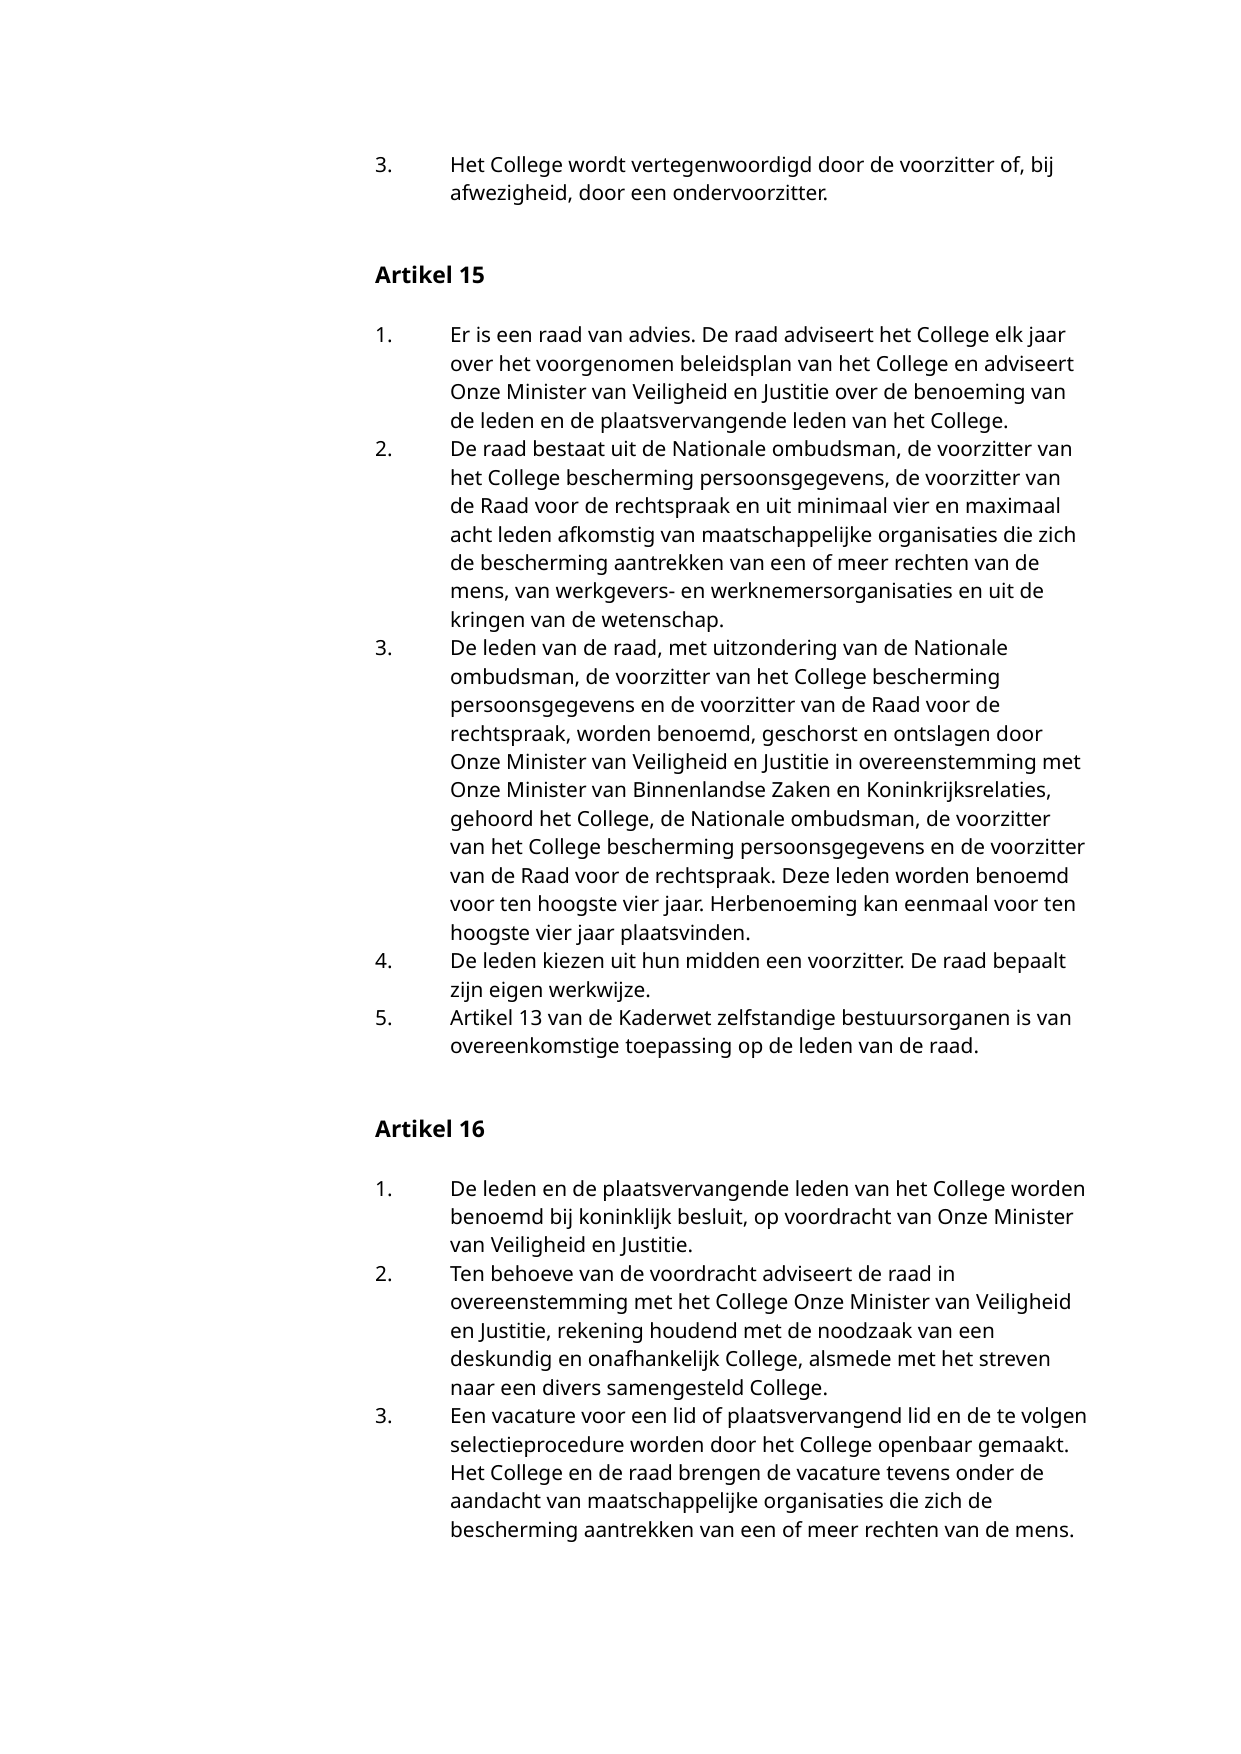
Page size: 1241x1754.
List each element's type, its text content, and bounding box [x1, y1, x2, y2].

list De leden kiezen uit hun midden een voorzitter. De raad bepaalt zijn eigen werkwijze. [375, 946, 1090, 1003]
list Artikel 13 van de Kaderwet zelfstandige bestuursorganen is van overeenkomstige toepassing op de leden van de raad. [375, 1003, 1090, 1060]
list De raad bestaat uit de Nationale ombudsman, de voorzitter van het College bescherming persoonsgegevens, de voorzitter van de Raad voor de rechtspraak en uit minimaal vier en maximaal acht leden afkomstig van maatschappelijke organisaties die zich de bescherming aantrekken van een of meer rechten van de mens, van werkgevers- en werknemersorganisaties en uit de kringen van de wetenschap. [375, 434, 1090, 633]
subtitle Artikel 16 [375, 1112, 1090, 1144]
list Een vacature voor een lid of plaatsvervangend lid en de te volgen selectieprocedure worden door het College openbaar gemaakt. Het College en de raad brengen de vacature tevens onder de aandacht van maatschappelijke organisaties die zich de bescherming aantrekken van een of meer rechten van de mens. [375, 1401, 1090, 1543]
list De leden en de plaatsvervangende leden van het College worden benoemd bij koninklijk besluit, op voordracht van Onze Minister van Veiligheid en Justitie. [375, 1174, 1090, 1259]
list Het College wordt vertegenwoordigd door de voorzitter of, bij afwezigheid, door een ondervoorzitter. [375, 150, 1090, 207]
list Er is een raad van advies. De raad adviseert het College elk jaar over het voorgenomen beleidsplan van het College en adviseert Onze Minister van Veiligheid en Justitie over de benoeming van de leden en de plaatsvervangende leden van het College. [375, 321, 1090, 434]
list Ten behoeve van de voordracht adviseert de raad in overeenstemming met het College Onze Minister van Veiligheid en Justitie, rekening houdend met de noodzaak van een deskundig en onafhankelijk College, alsmede met het streven naar een divers samengesteld College. [375, 1259, 1090, 1401]
list De leden van de raad, met uitzondering van de Nationale ombudsman, de voorzitter van het College bescherming persoonsgegevens en de voorzitter van de Raad voor de rechtspraak, worden benoemd, geschorst en ontslagen door Onze Minister van Veiligheid en Justitie in overeenstemming met Onze Minister van Binnenlandse Zaken en Koninkrijksrelaties, gehoord het College, de Nationale ombudsman, de voorzitter van het College bescherming persoonsgegevens en de voorzitter van de Raad voor de rechtspraak. Deze leden worden benoemd voor ten hoogste vier jaar. Herbenoeming kan eenmaal voor ten hoogste vier jaar plaatsvinden. [375, 633, 1090, 946]
subtitle Artikel 15 [375, 259, 1090, 291]
